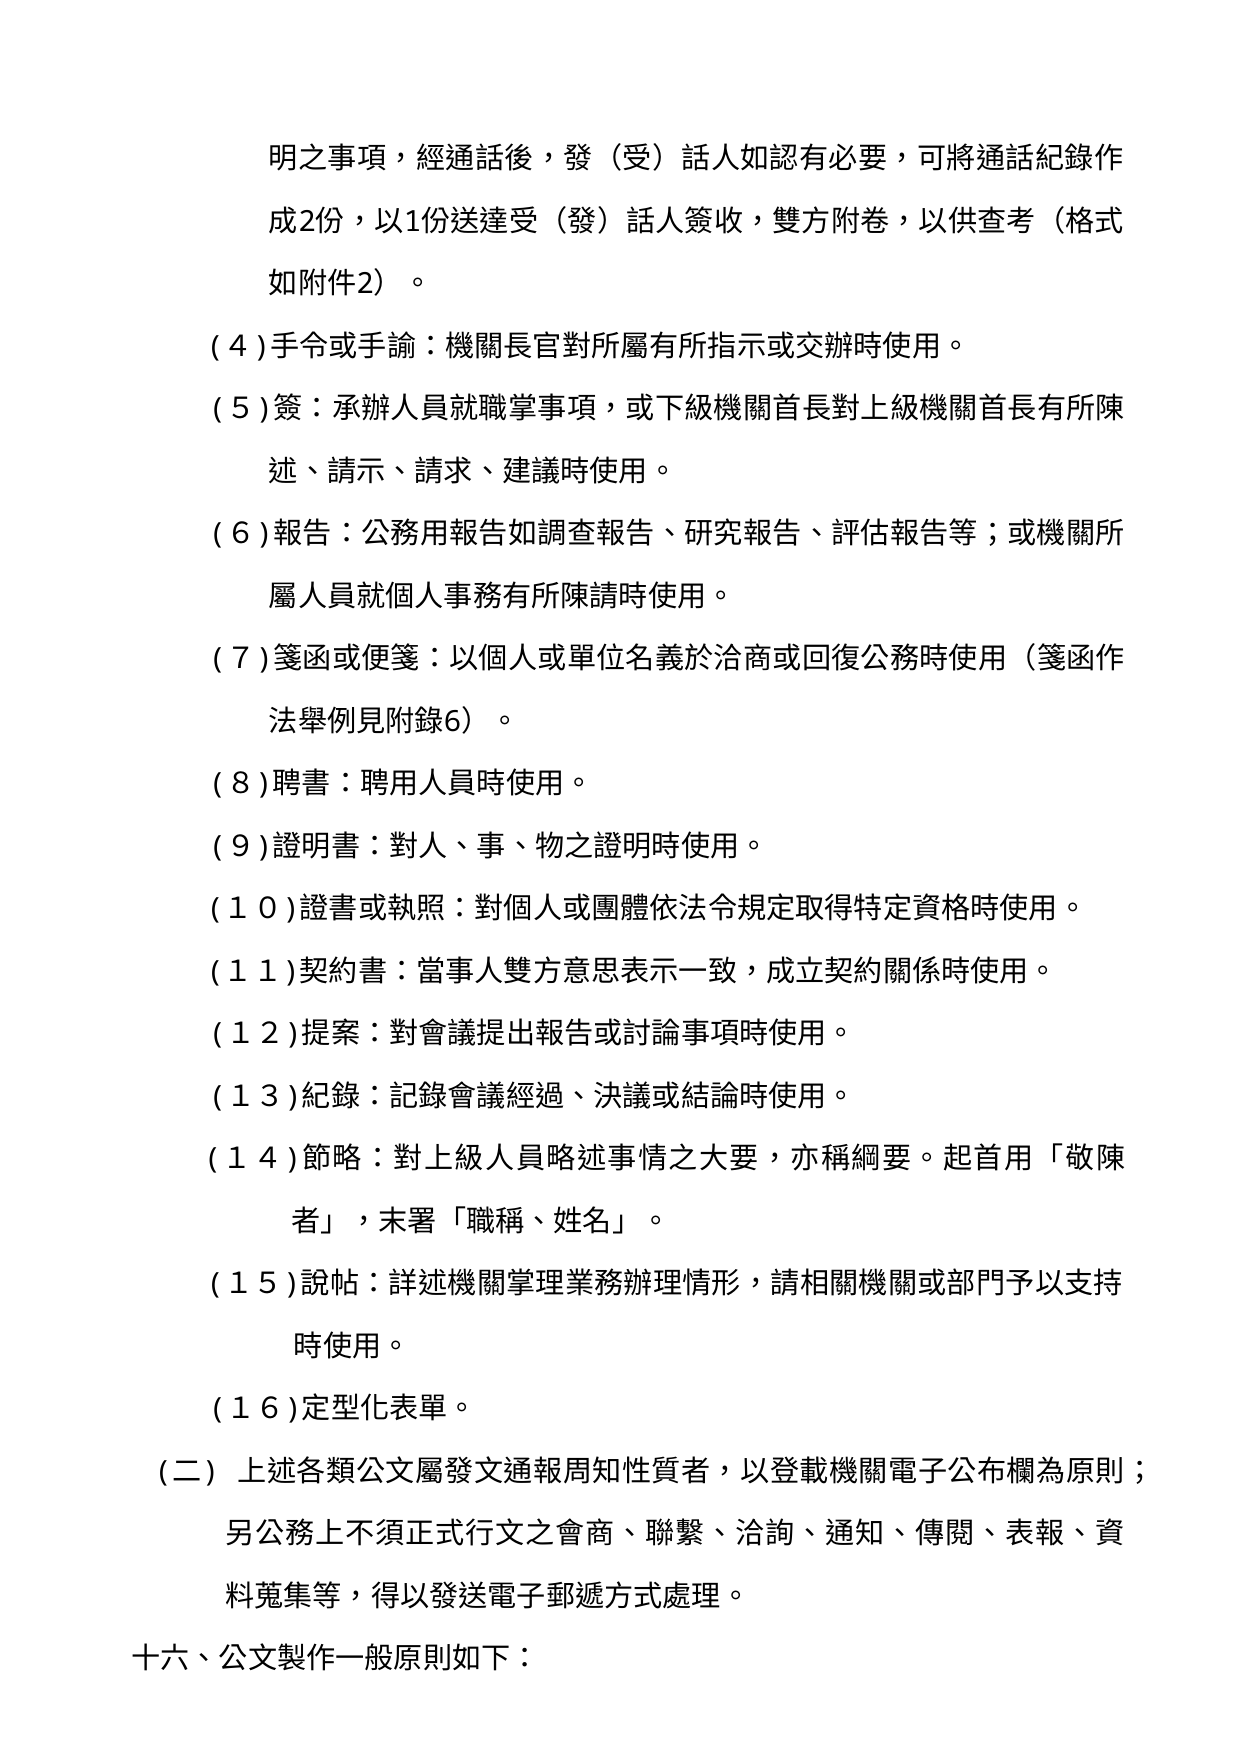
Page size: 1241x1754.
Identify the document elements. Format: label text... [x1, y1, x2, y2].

text (１０)證書或執照：對個人或團體依法令規定取得特定資格時使用。 [206, 864, 1125, 927]
text (６)報告：公務用報告如調查報告、研究報告、評估報告等；或機關所屬人員就個人事務有所陳請時使用。 [208, 489, 1125, 614]
text (９)證明書：對人、事、物之證明時使用。 [208, 802, 1125, 864]
text (１３)紀錄：記錄會議經過、決議或結論時使用。 [208, 1052, 1125, 1114]
text (７)箋函或便箋：以個人或單位名義於洽商或回復公務時使用（箋函作法舉例見附錄6）。 [208, 614, 1125, 739]
text (４)手令或手諭：機關長官對所屬有所指示或交辦時使用。 [131, 302, 1125, 364]
text (二) 上述各類公文屬發文通報周知性質者，以登載機關電子公布欄為原則；另公務上不須正式行文之會商、聯繫、洽詢、通知、傳閱、表報、資料蒐集等，得以發送電子郵遞方式處理。 [154, 1427, 1125, 1614]
text (１２)提案：對會議提出報告或討論事項時使用。 [208, 989, 1125, 1052]
text 十六、公文製作一般原則如下： [131, 1614, 1125, 1677]
text (１５)說帖：詳述機關掌理業務辦理情形，請相關機關或部門予以支持時使用。 [206, 1239, 1125, 1364]
text 明之事項，經通話後，發（受）話人如認有必要，可將通話紀錄作成2份，以1份送達受（發）話人簽收，雙方附卷，以供查考（格式如附件2）。 [208, 114, 1125, 302]
text (８)聘書：聘用人員時使用。 [208, 739, 1125, 802]
text (１４)節略：對上級人員略述事情之大要，亦稱綱要。起首用「敬陳者」，末署「職稱、姓名」。 [203, 1114, 1125, 1239]
text (１６)定型化表單。 [208, 1364, 1125, 1427]
text (５)簽：承辦人員就職掌事項，或下級機關首長對上級機關首長有所陳述、請示、請求、建議時使用。 [208, 364, 1125, 489]
text (１１)契約書：當事人雙方意思表示一致，成立契約關係時使用。 [206, 927, 1125, 989]
